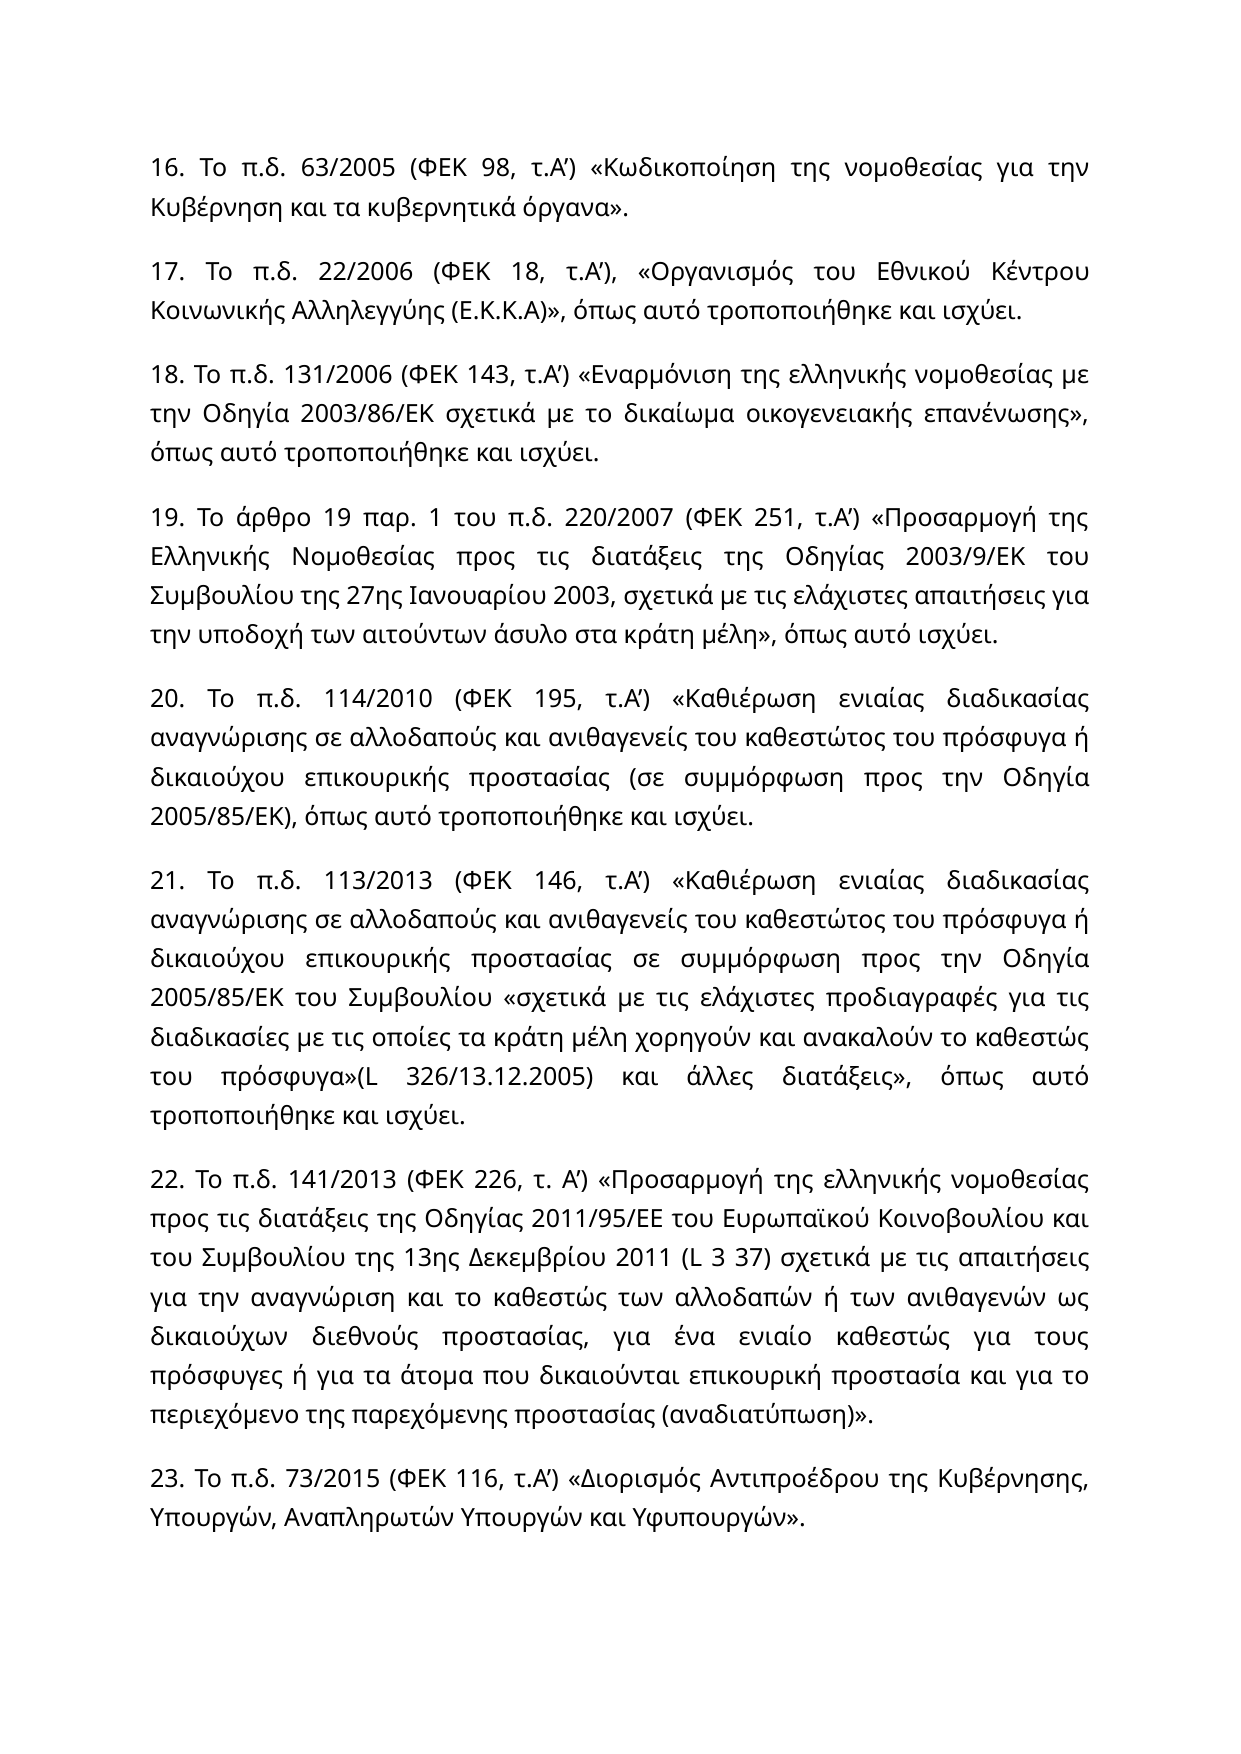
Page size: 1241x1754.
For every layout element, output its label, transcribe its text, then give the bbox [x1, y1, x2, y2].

text 20. Το π.δ. 114/2010 (ΦΕΚ 195, τ.Α’) «Καθιέρωση ενιαίας διαδικασίας αναγνώρισης σε αλλοδαπούς και ανιθαγενείς του καθεστώτος του πρόσφυγα ή δικαιούχου επικουρικής προστασίας (σε συμμόρφωση προς την Οδηγία 2005/85/ΕΚ), όπως αυτό τροποποιήθηκε και ισχύει. [150, 681, 1090, 832]
text 21. Το π.δ. 113/2013 (ΦΕΚ 146, τ.Α’) «Καθιέρωση ενιαίας διαδικασίας αναγνώρισης σε αλλοδαπούς και ανιθαγενείς του καθεστώτος του πρόσφυγα ή δικαιούχου επικουρικής προστασίας σε συμμόρφωση προς την Οδηγία 2005/85/ΕΚ του Συμβουλίου «σχετικά με τις ελάχιστες προδιαγραφές για τις διαδικασίες με τις οποίες τα κράτη μέλη χορηγούν και ανακαλούν το καθεστώς του πρόσφυγα»(L 326/13.12.2005) και άλλες διατάξεις», όπως αυτό τροποποιήθηκε και ισχύει. [150, 862, 1090, 1132]
text 16. Το π.δ. 63/2005 (ΦΕΚ 98, τ.Α’) «Κωδικοποίηση της νομοθεσίας για την Κυβέρνηση και τα κυβερνητικά όργανα». [150, 150, 1090, 223]
text 17. Το π.δ. 22/2006 (ΦΕΚ 18, τ.Α’), «Οργανισμός του Εθνικού Κέντρου Κοινωνικής Αλληλεγγύης (Ε.Κ.Κ.Α)», όπως αυτό τροποποιήθηκε και ισχύει. [150, 253, 1090, 327]
text 18. Το π.δ. 131/2006 (ΦΕΚ 143, τ.Α’) «Εναρμόνιση της ελληνικής νομοθεσίας με την Οδηγία 2003/86/ΕΚ σχετικά με το δικαίωμα οικογενειακής επανένωσης», όπως αυτό τροποποιήθηκε και ισχύει. [150, 357, 1090, 469]
text 23. Το π.δ. 73/2015 (ΦΕΚ 116, τ.Α’) «Διορισμός Αντιπροέδρου της Κυβέρνησης, Υπουργών, Αναπληρωτών Υπουργών και Υφυπουργών». [150, 1461, 1090, 1534]
text 22. Το π.δ. 141/2013 (ΦΕΚ 226, τ. Α’) «Προσαρμογή της ελληνικής νομοθεσίας προς τις διατάξεις της Οδηγίας 2011/95/ΕΕ του Ευρωπαϊκού Κοινοβουλίου και του Συμβουλίου της 13ης Δεκεμβρίου 2011 (L 3 37) σχετικά με τις απαιτήσεις για την αναγνώριση και το καθεστώς των αλλοδαπών ή των ανιθαγενών ως δικαιούχων διεθνούς προστασίας, για ένα ενιαίο καθεστώς για τους πρόσφυγες ή για τα άτομα που δικαιούνται επικουρική προστασία και για το περιεχόμενο της παρεχόμενης προστασίας (αναδιατύπωση)». [150, 1162, 1090, 1431]
text 19. Το άρθρο 19 παρ. 1 του π.δ. 220/2007 (ΦΕΚ 251, τ.Α’) «Προσαρμογή της Ελληνικής Νομοθεσίας προς τις διατάξεις της Οδηγίας 2003/9/ΕΚ του Συμβουλίου της 27ης Ιανουαρίου 2003, σχετικά με τις ελάχιστες απαιτήσεις για την υποδοχή των αιτούντων άσυλο στα κράτη μέλη», όπως αυτό ισχύει. [150, 499, 1090, 651]
